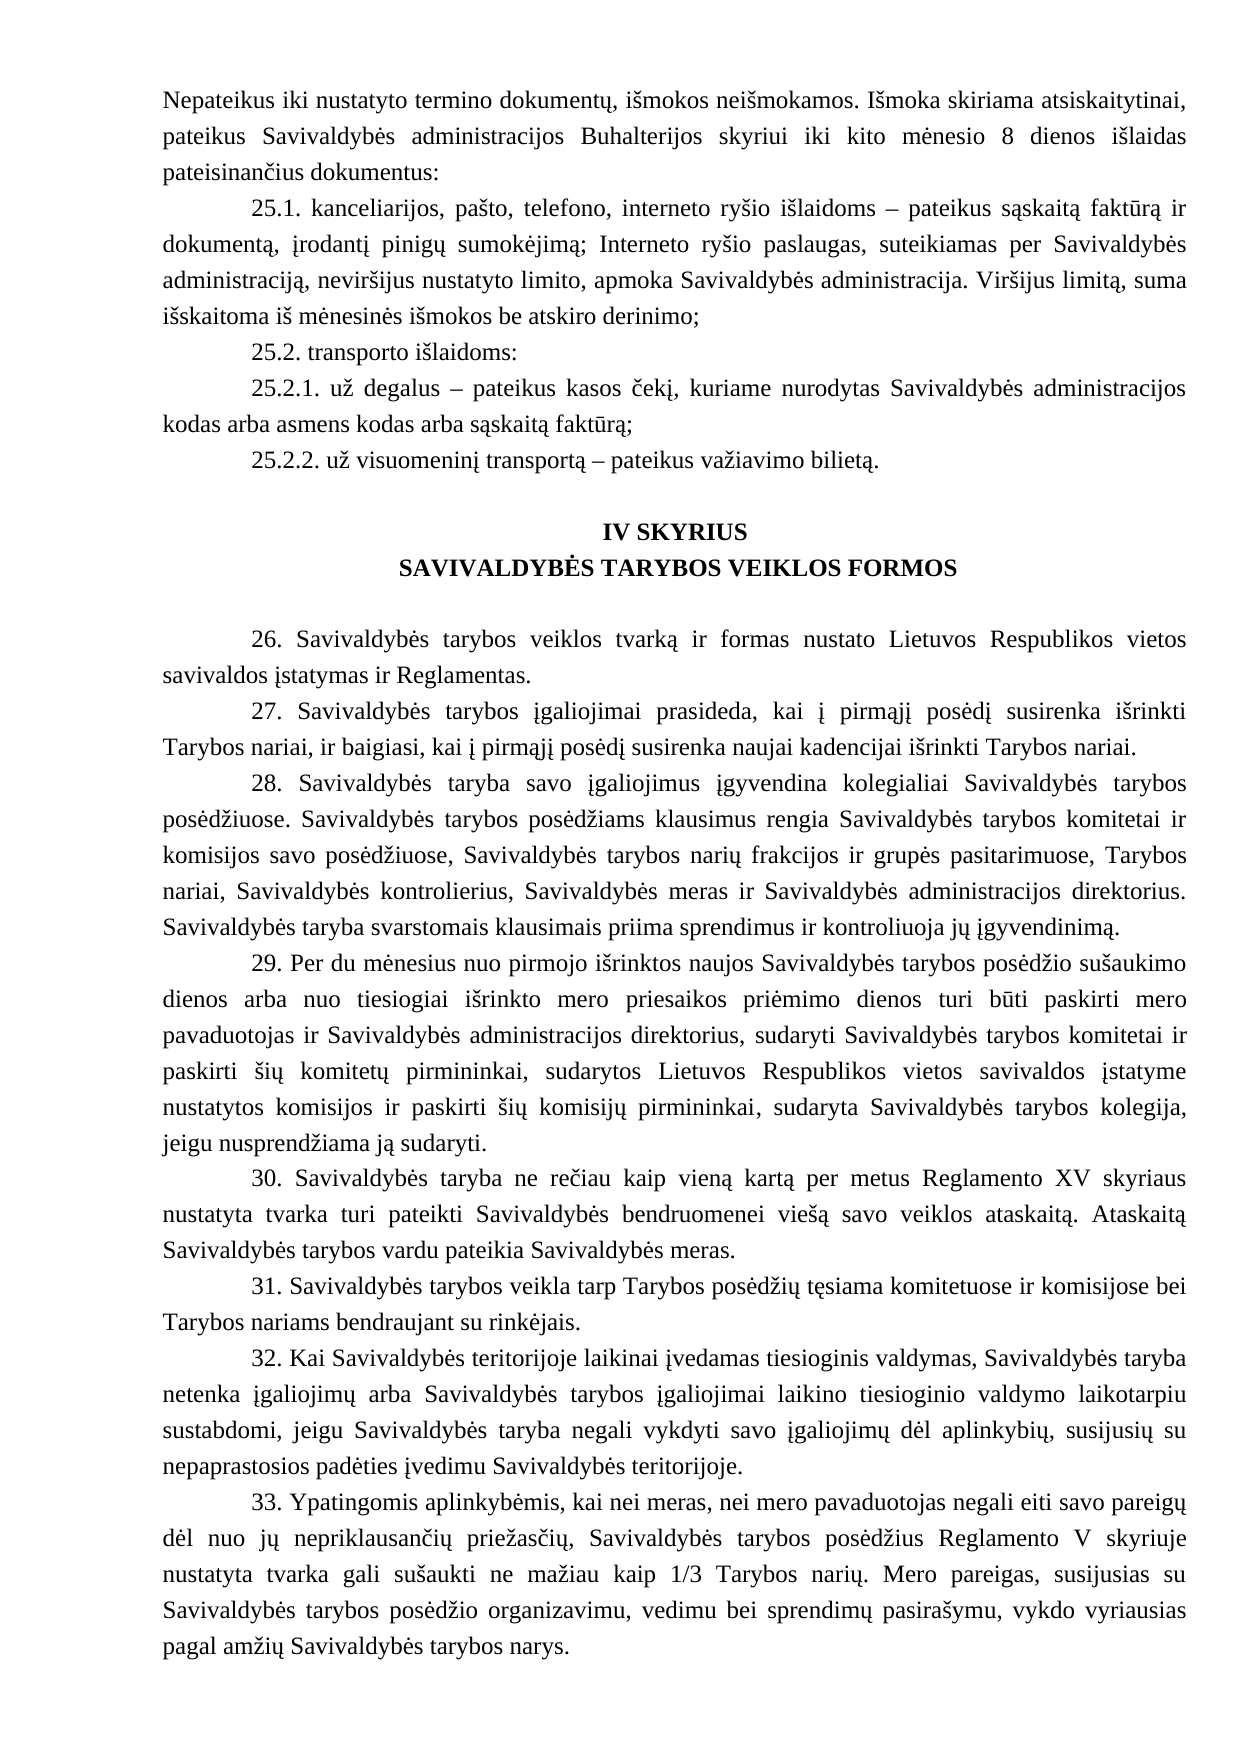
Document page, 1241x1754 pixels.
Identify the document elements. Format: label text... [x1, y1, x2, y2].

text Savivaldybės tarybos VEIKLOS FORMOS [162, 553, 1187, 581]
text 25.2.2. už visuomeninį transportą – pateikus važiavimo bilietą. [162, 445, 1187, 473]
text 31. Savivaldybės tarybos veikla tarp Tarybos posėdžių tęsiama komitetuose ir komisijose bei Tarybos nariams bendraujant su rinkėjais. [162, 1271, 1187, 1336]
text 33. Ypatingomis aplinkybėmis, kai nei meras, nei mero pavaduotojas negali eiti savo pareigų dėl nuo jų nepriklausančių priežasčių, Savivaldybės tarybos posėdžius Reglamento V skyriuje nustatyta tvarka gali sušaukti ne mažiau kaip 1/3 Tarybos narių. Mero pareigas, susijusias su Savivaldybės tarybos posėdžio organizavimu, vedimu bei sprendimų pasirašymu, vykdo vyriausias pagal amžių Savivaldybės tarybos narys. [162, 1487, 1187, 1659]
text 25.2. transporto išlaidoms: [162, 337, 1187, 366]
text IV SKYRIUS [162, 517, 1187, 545]
text 32. Kai Savivaldybės teritorijoje laikinai įvedamas tiesioginis valdymas, Savivaldybės taryba netenka įgaliojimų arba Savivaldybės tarybos įgaliojimai laikino tiesioginio valdymo laikotarpiu sustabdomi, jeigu Savivaldybės taryba negali vykdyti savo įgaliojimų dėl aplinkybių, susijusių su nepaprastosios padėties įvedimu Savivaldybės teritorijoje. [162, 1343, 1187, 1480]
text 25.1. kanceliarijos, pašto, telefono, interneto ryšio išlaidoms – pateikus sąskaitą faktūrą ir dokumentą, įrodantį pinigų sumokėjimą; Interneto ryšio paslaugas, suteikiamas per Savivaldybės administraciją, neviršijus nustatyto limito, apmoka Savivaldybės administracija. Viršijus limitą, suma išskaitoma iš mėnesinės išmokos be atskiro derinimo; [162, 193, 1187, 330]
text Nepateikus iki nustatyto termino dokumentų, išmokos neišmokamos. Išmoka skiriama atsiskaitytinai, pateikus Savivaldybės administracijos Buhalterijos skyriui iki kito mėnesio 8 dienos išlaidas pateisinančius dokumentus: [162, 85, 1187, 186]
text 26. Savivaldybės tarybos veiklos tvarką ir formas nustato Lietuvos Respublikos vietos savivaldos įstatymas ir Reglamentas. [162, 624, 1187, 689]
text 29. Per du mėnesius nuo pirmojo išrinktos naujos Savivaldybės tarybos posėdžio sušaukimo dienos arba nuo tiesiogiai išrinkto mero priesaikos priėmimo dienos turi būti paskirti mero pavaduotojas ir Savivaldybės administracijos direktorius, sudaryti Savivaldybės tarybos komitetai ir paskirti šių komitetų pirmininkai, sudarytos Lietuvos Respublikos vietos savivaldos įstatyme nustatytos komisijos ir paskirti šių komisijų pirmininkai, sudaryta Savivaldybės tarybos kolegija, jeigu nusprendžiama ją sudaryti. [162, 948, 1187, 1156]
text 27. Savivaldybės tarybos įgaliojimai prasideda, kai į pirmąjį posėdį susirenka išrinkti Tarybos nariai, ir baigiasi, kai į pirmąjį posėdį susirenka naujai kadencijai išrinkti Tarybos nariai. [162, 696, 1187, 761]
text 25.2.1. už degalus – pateikus kasos čekį, kuriame nurodytas Savivaldybės administracijos kodas arba asmens kodas arba sąskaitą faktūrą; [162, 373, 1187, 438]
text 28. Savivaldybės taryba savo įgaliojimus įgyvendina kolegialiai Savivaldybės tarybos posėdžiuose. Savivaldybės tarybos posėdžiams klausimus rengia Savivaldybės tarybos komitetai ir komisijos savo posėdžiuose, Savivaldybės tarybos narių frakcijos ir grupės pasitarimuose, Tarybos nariai, Savivaldybės kontrolierius, Savivaldybės meras ir Savivaldybės administracijos direktorius. Savivaldybės taryba svarstomais klausimais priima sprendimus ir kontroliuoja jų įgyvendinimą. [162, 768, 1187, 941]
text 30. Savivaldybės taryba ne rečiau kaip vieną kartą per metus Reglamento XV skyriaus nustatyta tvarka turi pateikti Savivaldybės bendruomenei viešą savo veiklos ataskaitą. Ataskaitą Savivaldybės tarybos vardu pateikia Savivaldybės meras. [162, 1163, 1187, 1264]
